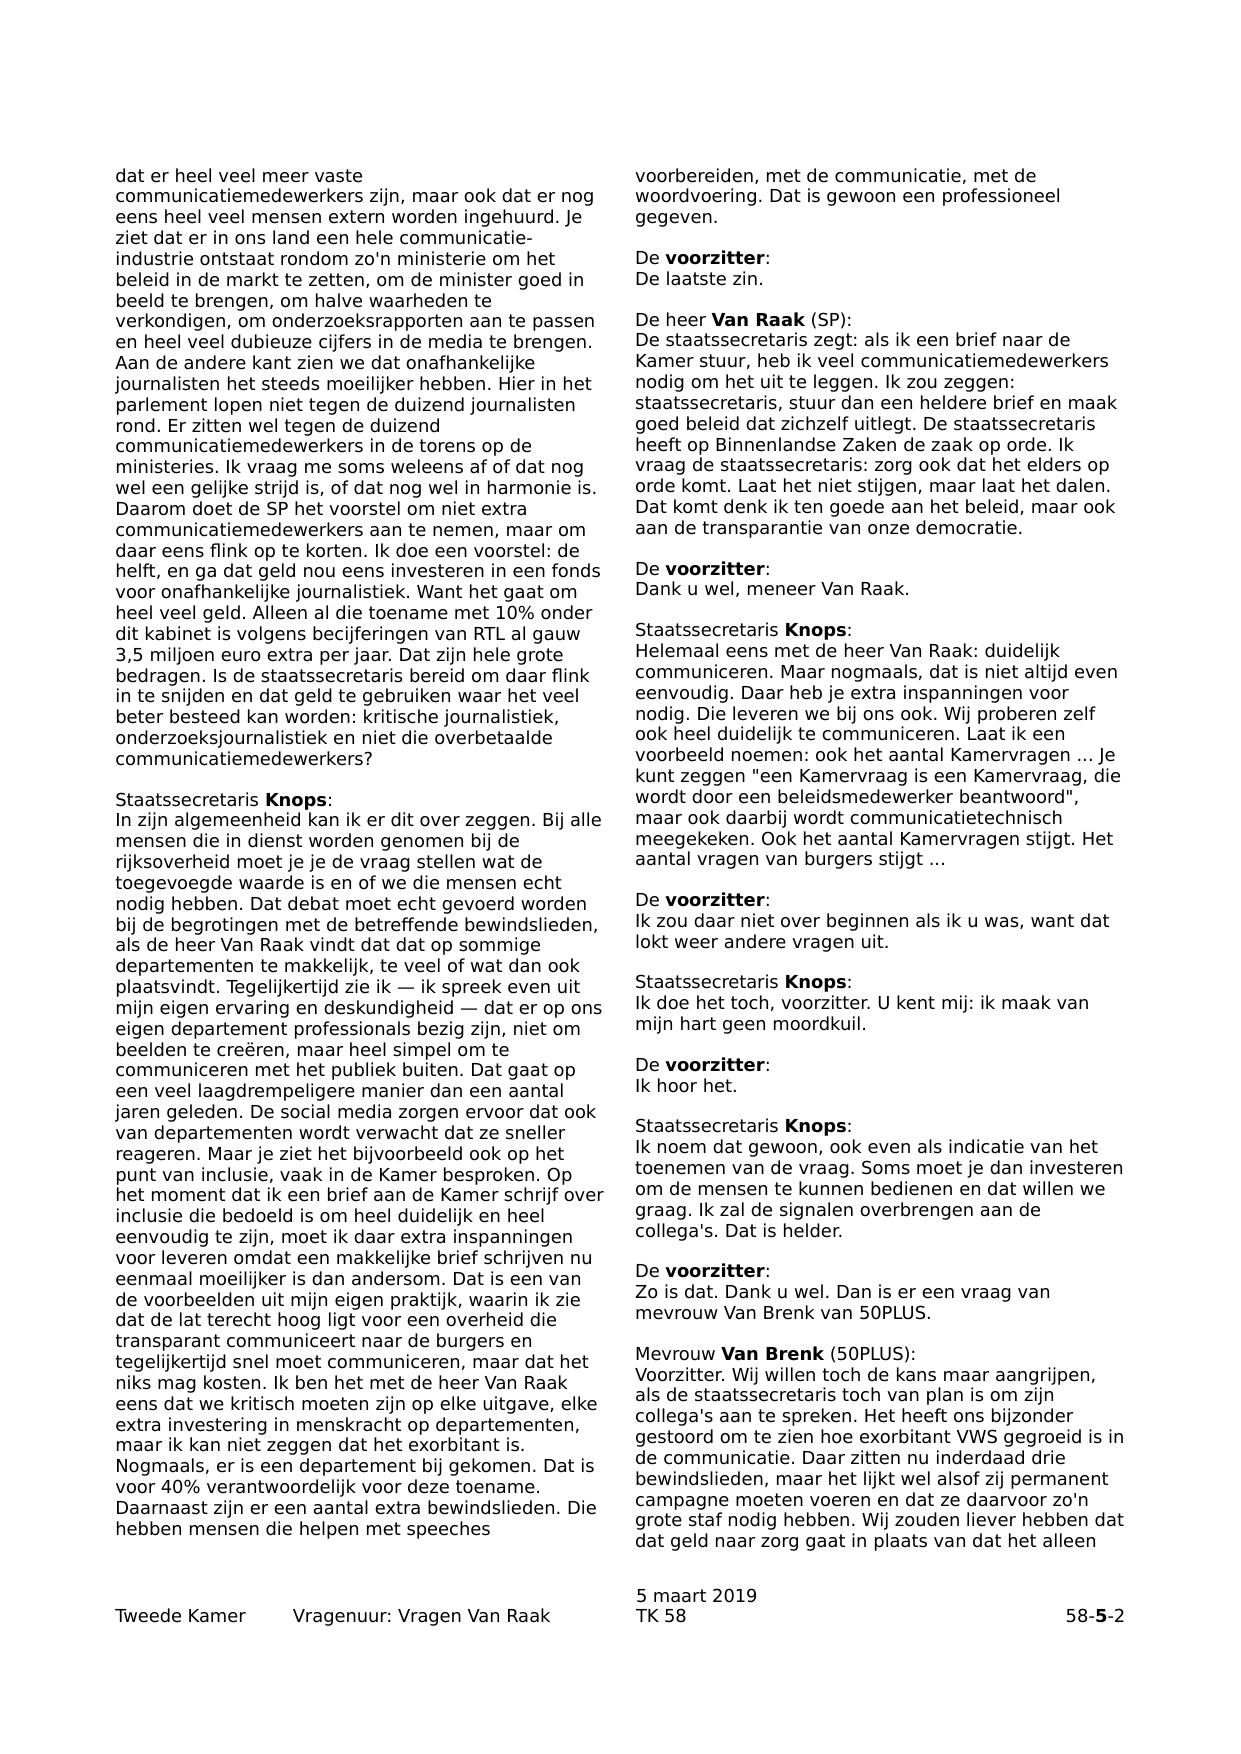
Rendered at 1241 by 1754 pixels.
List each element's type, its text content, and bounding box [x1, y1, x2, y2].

text Staatssecretaris Knops: [635, 1116, 1125, 1137]
text Ik zou daar niet over beginnen als ik u was, want dat lokt weer andere vragen uit. [635, 911, 1125, 952]
text De voorzitter: [635, 1055, 1125, 1075]
text dat er heel veel meer vaste communicatiemedewerkers zijn, maar ook dat er nog eens heel veel mensen extern worden ingehuurd. Je ziet dat er in ons land een hele communicatie-industrie ontstaat rondom zo'n ministerie om het beleid in de markt te zetten, om de minister goed in beeld te brengen, om halve waarheden te verkondigen, om onderzoeksrapporten aan te passen en heel veel dubieuze cijfers in de media te brengen. [115, 165, 605, 353]
text De voorzitter: [635, 248, 1125, 268]
text De staatssecretaris zegt: als ik een brief naar de Kamer stuur, heb ik veel communicatiemedewerkers nodig om het uit te leggen. Ik zou zeggen: staatssecretaris, stuur dan een heldere brief en maak goed beleid dat zichzelf uitlegt. De staatssecretaris heeft op Binnenlandse Zaken de zaak op orde. Ik vraag de staatssecretaris: zorg ook dat het elders op orde komt. Laat het niet stijgen, maar laat het dalen. Dat komt denk ik ten goede aan het beleid, maar ook aan de transparantie van onze democratie. [635, 330, 1125, 538]
text Ik noem dat gewoon, ook even als indicatie van het toenemen van de vraag. Soms moet je dan investeren om de mensen te kunnen bedienen en dat willen we graag. Ik zal de signalen overbrengen aan de collega's. Dat is helder. [635, 1137, 1125, 1241]
text De laatste zin. [635, 268, 1125, 289]
text De voorzitter: [635, 890, 1125, 911]
text Staatssecretaris Knops: [115, 789, 605, 810]
text Voorzitter. Wij willen toch de kans maar aangrijpen, als de staatssecretaris toch van plan is om zijn collega's aan te spreken. Het heeft ons bijzonder gestoord om te zien hoe exorbitant VWS gegroeid is in de communicatie. Daar zitten nu inderdaad drie bewindslieden, maar het lijkt wel alsof zij permanent campagne moeten voeren en dat ze daarvoor zo'n grote staf nodig hebben. Wij zouden liever hebben dat dat geld naar zorg gaat in plaats van dat het alleen [635, 1364, 1125, 1552]
text voorbereiden, met de communicatie, met de woordvoering. Dat is gewoon een professioneel gegeven. [635, 165, 1125, 228]
text Helemaal eens met de heer Van Raak: duidelijk communiceren. Maar nogmaals, dat is niet altijd even eenvoudig. Daar heb je extra inspanningen voor nodig. Die leveren we bij ons ook. Wij proberen zelf ook heel duidelijk te communiceren. Laat ik een voorbeeld noemen: ook het aantal Kamervragen ... Je kunt zeggen "een Kamervraag is een Kamervraag, die wordt door een beleidsmedewerker beantwoord", maar ook daarbij wordt communicatietechnisch meegekeken. Ook het aantal Kamervragen stijgt. Het aantal vragen van burgers stijgt ... [635, 641, 1125, 870]
text Ik hoor het. [635, 1075, 1125, 1096]
text Staatssecretaris Knops: [635, 620, 1125, 641]
text In zijn algemeenheid kan ik er dit over zeggen. Bij alle mensen die in dienst worden genomen bij de rijksoverheid moet je je de vraag stellen wat de toegevoegde waarde is en of we die mensen echt nodig hebben. Dat debat moet echt gevoerd worden bij de begrotingen met de betreffende bewindslieden, als de heer Van Raak vindt dat dat op sommige departementen te makkelijk, te veel of wat dan ook plaatsvindt. Tegelijkertijd zie ik — ik spreek even uit mijn eigen ervaring en deskundigheid — dat er op ons eigen departement professionals bezig zijn, niet om beelden te creëren, maar heel simpel om te communiceren met het publiek buiten. Dat gaat op een veel laagdrempeligere manier dan een aantal jaren geleden. De social media zorgen ervoor dat ook van departementen wordt verwacht dat ze sneller reageren. Maar je ziet het bijvoorbeeld ook op het punt van inclusie, vaak in de Kamer besproken. Op het moment dat ik een brief aan de Kamer schrijf over inclusie die bedoeld is om heel duidelijk en heel eenvoudig te zijn, moet ik daar extra inspanningen voor leveren omdat een makkelijke brief schrijven nu eenmaal moeilijker is dan andersom. Dat is een van de voorbeelden uit mijn eigen praktijk, waarin ik zie dat de lat terecht hoog ligt voor een overheid die transparant communiceert naar de burgers en tegelijkertijd snel moet communiceren, maar dat het niks mag kosten. Ik ben het met de heer Van Raak eens dat we kritisch moeten zijn op elke uitgave, elke extra investering in menskracht op departementen, maar ik kan niet zeggen dat het exorbitant is. Nogmaals, er is een departement bij gekomen. Dat is voor 40% verantwoordelijk voor deze toename. Daarnaast zijn er een aantal extra bewindslieden. Die hebben mensen die helpen met speeches [115, 810, 605, 1539]
text De voorzitter: [635, 558, 1125, 579]
text De heer Van Raak (SP): [635, 309, 1125, 330]
text Ik doe het toch, voorzitter. U kent mij: ik maak van mijn hart geen moordkuil. [635, 993, 1125, 1035]
text Aan de andere kant zien we dat onafhankelijke journalisten het steeds moeilijker hebben. Hier in het parlement lopen niet tegen de duizend journalisten rond. Er zitten wel tegen de duizend communicatiemedewerkers in de torens op de ministeries. Ik vraag me soms weleens af of dat nog wel een gelijke strijd is, of dat nog wel in harmonie is. Daarom doet de SP het voorstel om niet extra communicatiemedewerkers aan te nemen, maar om daar eens flink op te korten. Ik doe een voorstel: de helft, en ga dat geld nou eens investeren in een fonds voor onafhankelijke journalistiek. Want het gaat om heel veel geld. Alleen al die toename met 10% onder dit kabinet is volgens becijferingen van RTL al gauw 3,5 miljoen euro extra per jaar. Dat zijn hele grote bedragen. Is de staatssecretaris bereid om daar flink in te snijden en dat geld te gebruiken waar het veel beter besteed kan worden: kritische journalistiek, onderzoeksjournalistiek en niet die overbetaalde communicatiemedewerkers? [115, 353, 605, 769]
text Staatssecretaris Knops: [635, 972, 1125, 993]
text Zo is dat. Dank u wel. Dan is er een vraag van mevrouw Van Brenk van 50PLUS. [635, 1282, 1125, 1323]
text Dank u wel, meneer Van Raak. [635, 579, 1125, 600]
text Mevrouw Van Brenk (50PLUS): [635, 1343, 1125, 1364]
text De voorzitter: [635, 1261, 1125, 1282]
